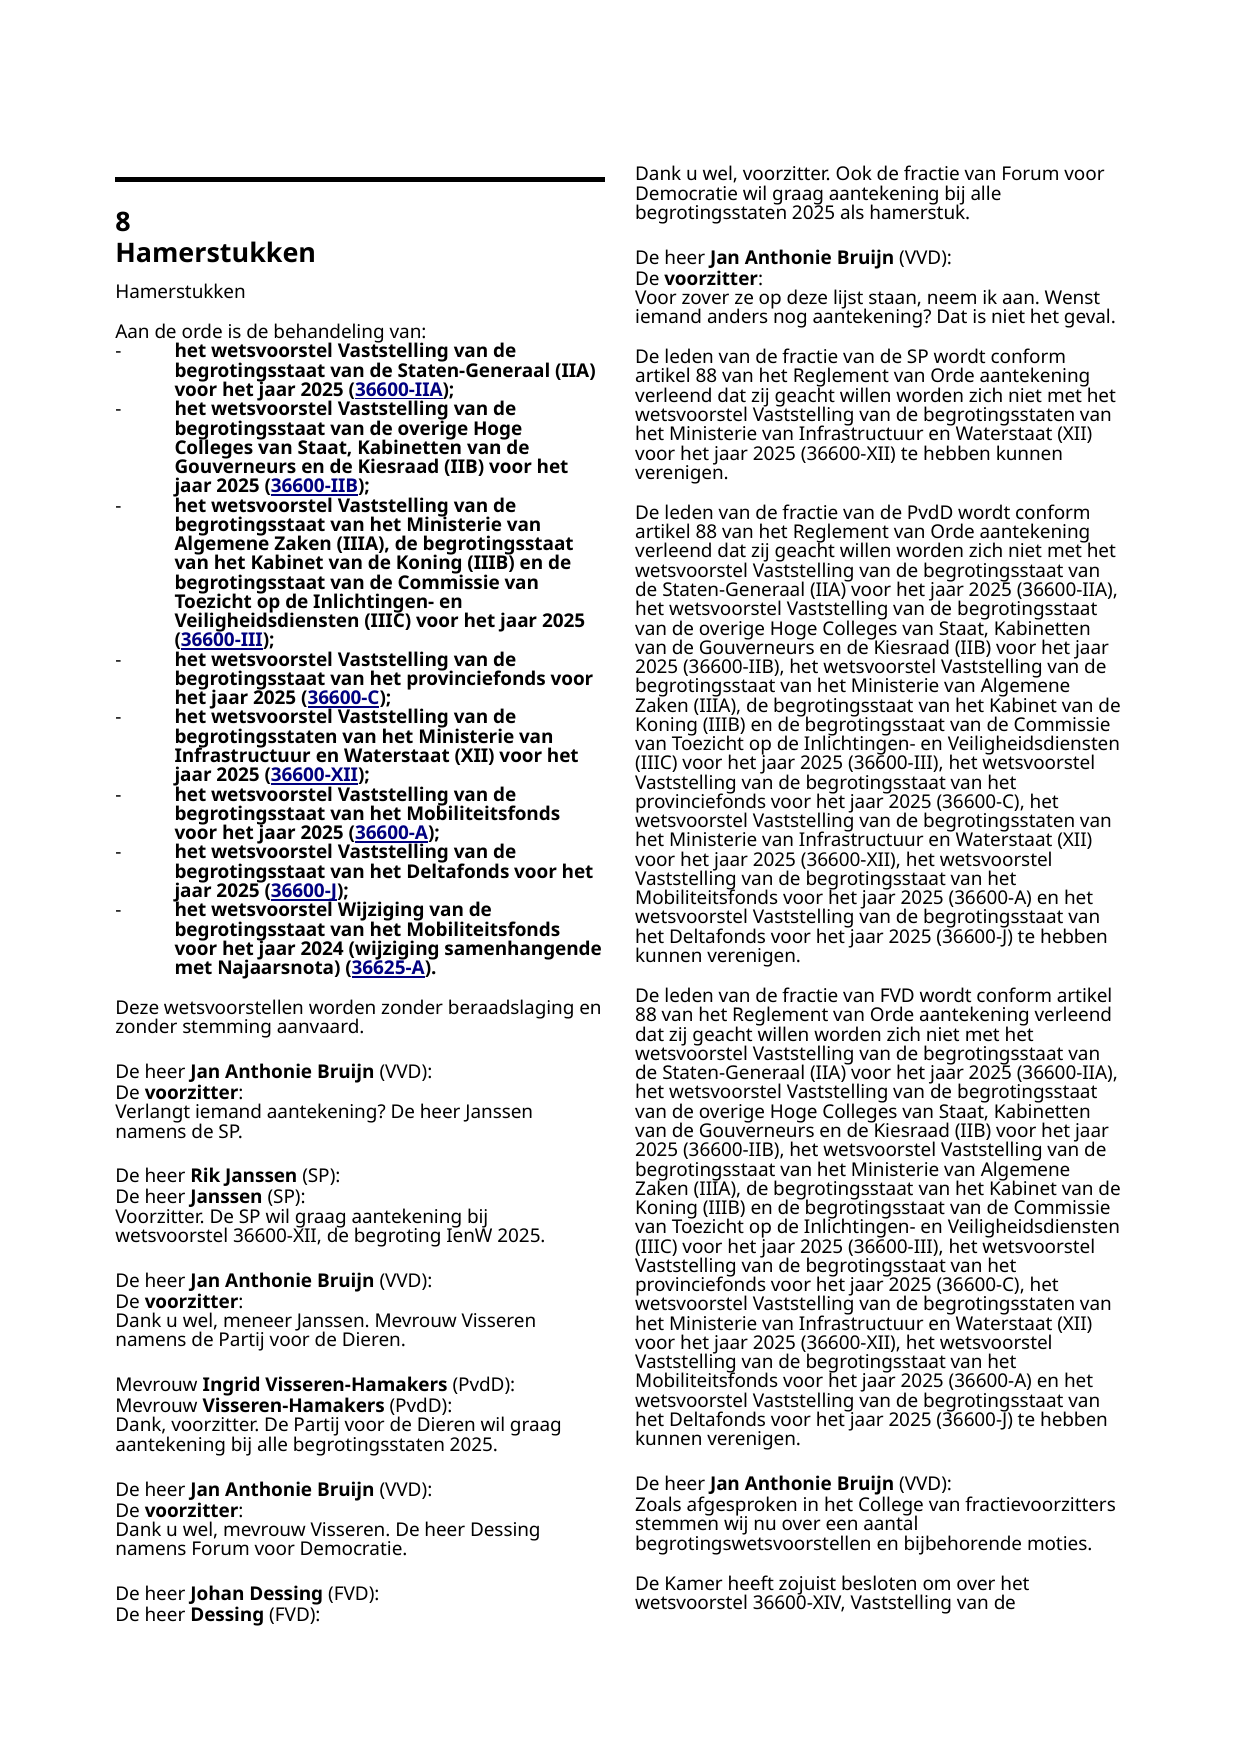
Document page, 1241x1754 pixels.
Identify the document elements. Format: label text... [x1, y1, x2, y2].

text Voor zover ze op deze lijst staan, neem ik aan. Wenst iemand anders nog aantekening? Dat is niet het geval. [635, 289, 1125, 327]
list het wetsvoorstel Vaststelling van de begrotingsstaat van de Staten-Generaal (IIA) voor het jaar 2025 (36600-IIA); [115, 342, 605, 400]
text De leden van de fractie van de PvdD wordt conform artikel 88 van het Reglement van Orde aantekening verleend dat zij geacht willen worden zich niet met het wetsvoorstel Vaststelling van de begrotingsstaat van de Staten-Generaal (IIA) voor het jaar 2025 (36600-IIA), het wetsvoorstel Vaststelling van de begrotingsstaat van de overige Hoge Colleges van Staat, Kabinetten van de Gouverneurs en de Kiesraad (IIB) voor het jaar 2025 (36600-IIB), het wetsvoorstel Vaststelling van de begrotingsstaat van het Ministerie van Algemene Zaken (IIIA), de begrotingsstaat van het Kabinet van de Koning (IIIB) en de begrotingsstaat van de Commissie van Toezicht op de Inlichtingen- en Veiligheidsdiensten (IIIC) voor het jaar 2025 (36600-III), het wetsvoorstel Vaststelling van de begrotingsstaat van het provinciefonds voor het jaar 2025 (36600-C), het wetsvoorstel Vaststelling van de begrotingsstaten van het Ministerie van Infrastructuur en Waterstaat (XII) voor het jaar 2025 (36600-XII), het wetsvoorstel Vaststelling van de begrotingsstaat van het Mobiliteitsfonds voor het jaar 2025 (36600-A) en het wetsvoorstel Vaststelling van de begrotingsstaat van het Deltafonds voor het jaar 2025 (36600-J) te hebben kunnen verenigen. [635, 504, 1125, 966]
list het wetsvoorstel Vaststelling van de begrotingsstaat van het Deltafonds voor het jaar 2025 (36600-J); [115, 843, 605, 901]
list het wetsvoorstel Vaststelling van de begrotingsstaat van de overige Hoge Colleges van Staat, Kabinetten van de Gouverneurs en de Kiesraad (IIB) voor het jaar 2025 (36600-IIB); [115, 400, 605, 497]
text Hamerstukken [115, 239, 605, 283]
text Aan de orde is de behandeling van: [115, 323, 605, 342]
text De voorzitter: [115, 1293, 605, 1312]
text Dank u wel, mevrouw Visseren. De heer Dessing namens Forum voor Democratie. [115, 1521, 605, 1559]
text De heer Jan Anthonie Bruijn (VVD): [115, 1476, 605, 1502]
text De voorzitter: [115, 1502, 605, 1521]
text Deze wetsvoorstellen worden zonder beraadslaging en zonder stemming aanvaard. [115, 999, 605, 1038]
text 8 [115, 203, 605, 239]
text De heer Dessing (FVD): [115, 1606, 605, 1625]
text Verlangt iemand aantekening? De heer Janssen namens de SP. [115, 1103, 605, 1142]
list het wetsvoorstel Wijziging van de begrotingsstaat van het Mobiliteitsfonds voor het jaar 2024 (wijziging samenhangende met Najaarsnota) (36625-A). [115, 901, 605, 978]
text De leden van de fractie van de SP wordt conform artikel 88 van het Reglement van Orde aantekening verleend dat zij geacht willen worden zich niet met het wetsvoorstel Vaststelling van de begrotingsstaten van het Ministerie van Infrastructuur en Waterstaat (XII) voor het jaar 2025 (36600-XII) te hebben kunnen verenigen. [635, 348, 1125, 483]
text De heer Rik Janssen (SP): [115, 1163, 605, 1188]
text Voorzitter. De SP wil graag aantekening bij wetsvoorstel 36600-XII, de begroting IenW 2025. [115, 1208, 605, 1246]
list het wetsvoorstel Vaststelling van de begrotingsstaten van het Ministerie van Infrastructuur en Waterstaat (XII) voor het jaar 2025 (36600-XII); [115, 708, 605, 786]
text De heer Jan Anthonie Bruijn (VVD): [115, 1058, 605, 1084]
text De heer Jan Anthonie Bruijn (VVD): [115, 1267, 605, 1293]
text Dank u wel, meneer Janssen. Mevrouw Visseren namens de Partij voor de Dieren. [115, 1312, 605, 1351]
text De leden van de fractie van FVD wordt conform artikel 88 van het Reglement van Orde aantekening verleend dat zij geacht willen worden zich niet met het wetsvoorstel Vaststelling van de begrotingsstaat van de Staten-Generaal (IIA) voor het jaar 2025 (36600-IIA), het wetsvoorstel Vaststelling van de begrotingsstaat van de overige Hoge Colleges van Staat, Kabinetten van de Gouverneurs en de Kiesraad (IIB) voor het jaar 2025 (36600-IIB), het wetsvoorstel Vaststelling van de begrotingsstaat van het Ministerie van Algemene Zaken (IIIA), de begrotingsstaat van het Kabinet van de Koning (IIIB) en de begrotingsstaat van de Commissie van Toezicht op de Inlichtingen- en Veiligheidsdiensten (IIIC) voor het jaar 2025 (36600-III), het wetsvoorstel Vaststelling van de begrotingsstaat van het provinciefonds voor het jaar 2025 (36600-C), het wetsvoorstel Vaststelling van de begrotingsstaten van het Ministerie van Infrastructuur en Waterstaat (XII) voor het jaar 2025 (36600-XII), het wetsvoorstel Vaststelling van de begrotingsstaat van het Mobiliteitsfonds voor het jaar 2025 (36600-A) en het wetsvoorstel Vaststelling van de begrotingsstaat van het Deltafonds voor het jaar 2025 (36600-J) te hebben kunnen verenigen. [635, 987, 1125, 1449]
list het wetsvoorstel Vaststelling van de begrotingsstaat van het Ministerie van Algemene Zaken (IIIA), de begrotingsstaat van het Kabinet van de Koning (IIIB) en de begrotingsstaat van de Commissie van Toezicht op de Inlichtingen- en Veiligheidsdiensten (IIIC) voor het jaar 2025 (36600-III); [115, 497, 605, 651]
list het wetsvoorstel Vaststelling van de begrotingsstaat van het Mobiliteitsfonds voor het jaar 2025 (36600-A); [115, 786, 605, 843]
text Mevrouw Ingrid Visseren-Hamakers (PvdD): [115, 1371, 605, 1397]
text De Kamer heeft zojuist besloten om over het wetsvoorstel 36600-XIV, Vaststelling van de [635, 1575, 1125, 1613]
text Dank u wel, voorzitter. Ook de fractie van Forum voor Democratie wil graag aantekening bij alle begrotingsstaten 2025 als hamerstuk. [635, 165, 1125, 223]
text De heer Janssen (SP): [115, 1188, 605, 1208]
text Mevrouw Visseren-Hamakers (PvdD): [115, 1397, 605, 1416]
text De heer Jan Anthonie Bruijn (VVD): [635, 244, 1125, 270]
text Dank, voorzitter. De Partij voor de Dieren wil graag aantekening bij alle begrotingsstaten 2025. [115, 1416, 605, 1455]
text Hamerstukken [115, 283, 605, 302]
text Zoals afgesproken in het College van fractievoorzitters stemmen wij nu over een aantal begrotingswetsvoorstellen en bijbehorende moties. [635, 1496, 1125, 1554]
text De voorzitter: [115, 1084, 605, 1103]
text De heer Jan Anthonie Bruijn (VVD): [635, 1470, 1125, 1496]
text De voorzitter: [635, 270, 1125, 289]
list het wetsvoorstel Vaststelling van de begrotingsstaat van het provinciefonds voor het jaar 2025 (36600-C); [115, 651, 605, 708]
text De heer Johan Dessing (FVD): [115, 1580, 605, 1606]
